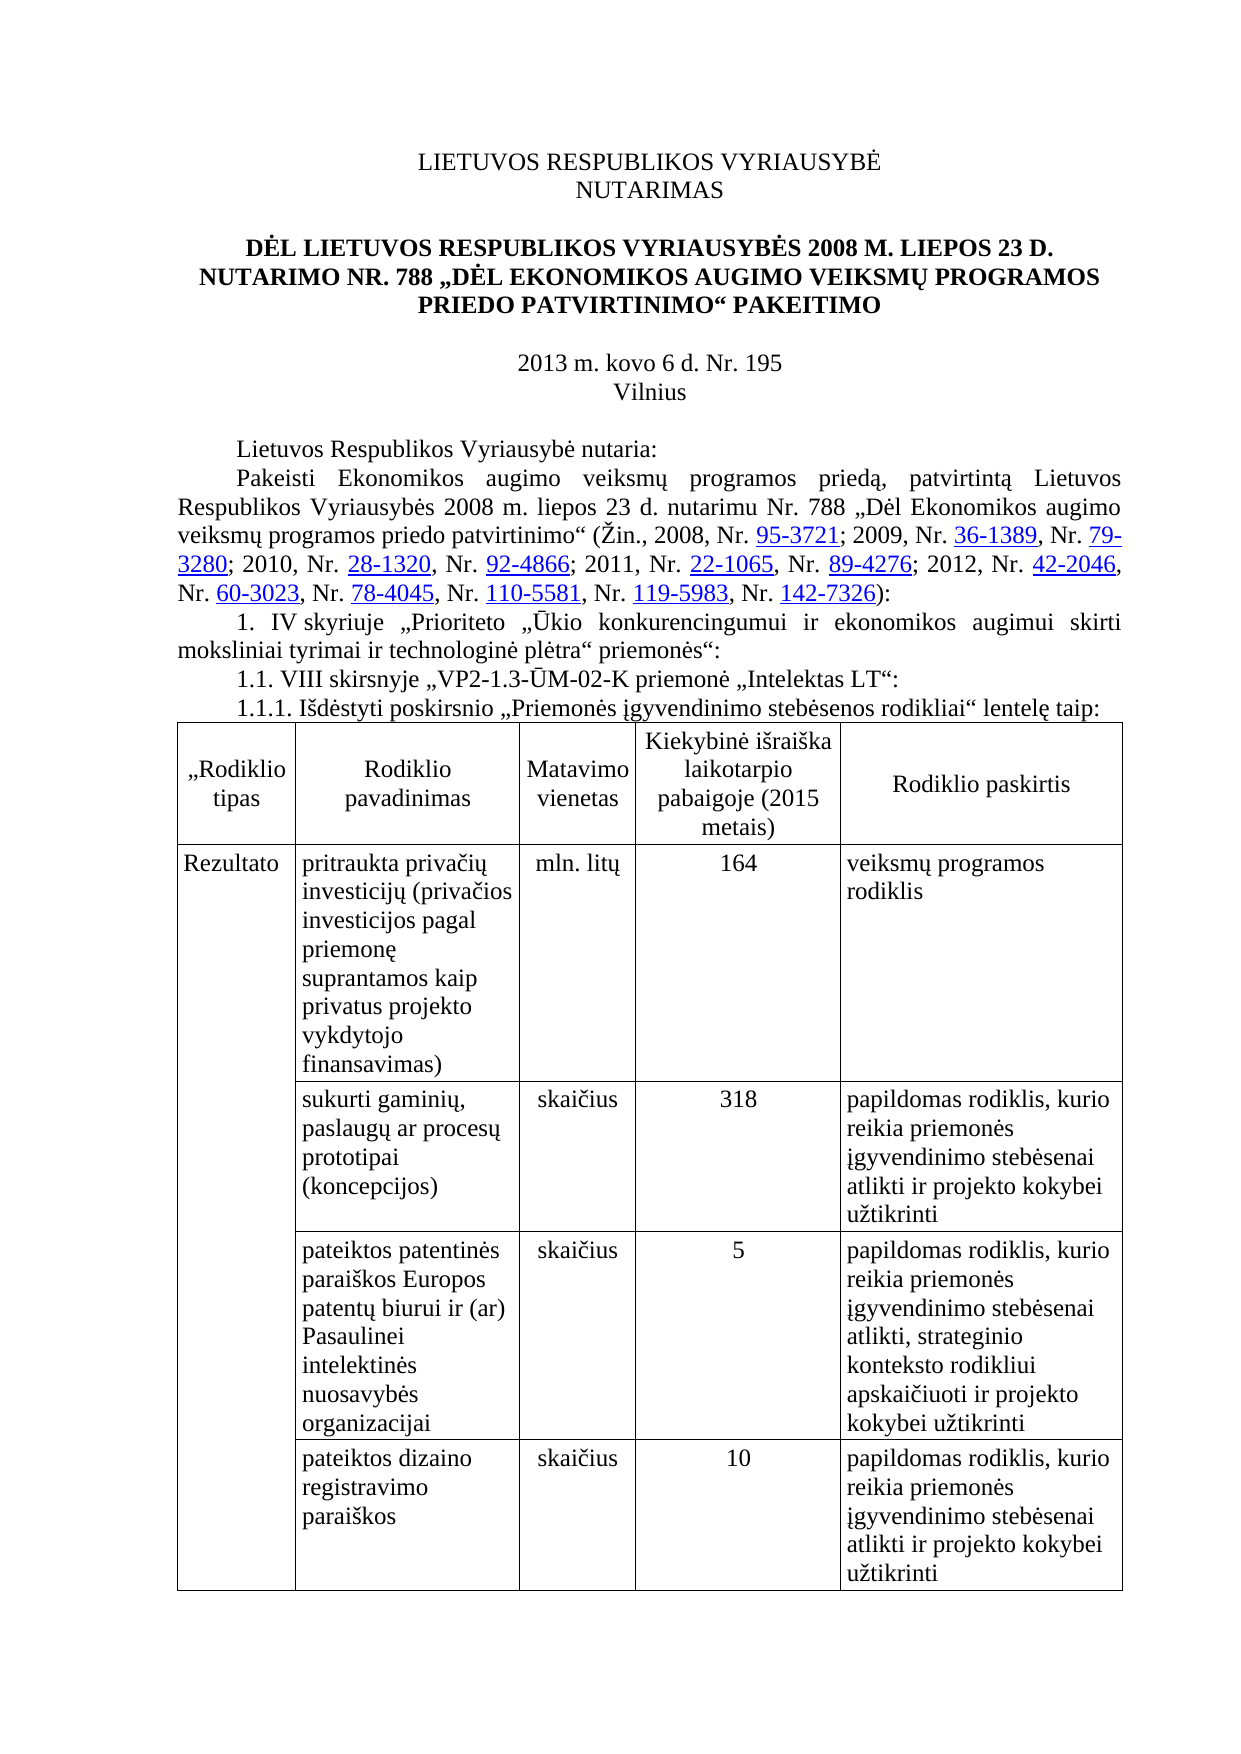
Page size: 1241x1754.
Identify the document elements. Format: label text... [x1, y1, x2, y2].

table_cell veiksmų programos rodiklis [841, 845, 1122, 1081]
table_cell skaičius [520, 1232, 635, 1439]
table_header Matavimo vienetas [520, 723, 635, 844]
table_cell pritraukta privačių investicijų (privačios investicijos pagal priemonę suprantamos kaip privatus projekto vykdytojo finansavimas) [296, 845, 519, 1081]
text 1.1.1. Išdėstyti poskirsnio „Priemonės įgyvendinimo stebėsenos rodikliai“ lentelę taip: [177, 693, 1122, 722]
text NUTARIMAS [177, 176, 1122, 204]
text Vilnius [177, 377, 1122, 406]
table_cell 10 [636, 1440, 840, 1590]
table_cell pateiktos patentinės paraiškos Europos patentų biurui ir (ar) Pasaulinei intelektinės nuosavybės organizacijai [296, 1232, 519, 1439]
table_cell mln. litų [520, 845, 635, 1081]
table_cell 5 [636, 1232, 840, 1439]
table_cell papildomas rodiklis, kurio reikia priemonės įgyvendinimo stebėsenai atlikti ir projekto kokybei užtikrinti [841, 1440, 1122, 1590]
table_cell 318 [636, 1082, 840, 1231]
table_header Kiekybinė išraiška laikotarpio pabaigoje (2015 metais) [636, 723, 840, 844]
table_header Rodiklio pavadinimas [296, 723, 519, 844]
table_cell pateiktos dizaino registravimo paraiškos [296, 1440, 519, 1590]
table_cell sukurti gaminių, paslaugų ar procesų prototipai (koncepcijos) [296, 1082, 519, 1231]
table_header „Rodiklio tipas [178, 723, 295, 844]
text Lietuvos Respublikos Vyriausybė nutaria: [177, 434, 1122, 463]
text Pakeisti Ekonomikos augimo veiksmų programos priedą, patvirtintą Lietuvos Respublikos Vyriausybės 2008 m. liepos 23 d. nutarimu Nr. 788 „Dėl Ekonomikos augimo veiksmų programos priedo patvirtinimo“ (Žin., 2008, Nr. 95-3721; 2009, Nr. 36-1389, Nr. 79-3280; 2010, Nr. 28-1320, Nr. 92-4866; 2011, Nr. 22-1065, Nr. 89-4276; 2012, Nr. 42-2046, Nr. 60-3023, Nr. 78-4045, Nr. 110-5581, Nr. 119-5983, Nr. 142-7326): [177, 463, 1122, 607]
table_cell skaičius [520, 1082, 635, 1231]
text 1.1. VIII skirsnyje „VP2-1.3-ŪM-02-K priemonė „Intelektas LT“: [177, 664, 1122, 693]
table_cell papildomas rodiklis, kurio reikia priemonės įgyvendinimo stebėsenai atlikti, strateginio konteksto rodikliui apskaičiuoti ir projekto kokybei užtikrinti [841, 1232, 1122, 1439]
table_cell skaičius [520, 1440, 635, 1590]
table_cell papildomas rodiklis, kurio reikia priemonės įgyvendinimo stebėsenai atlikti ir projekto kokybei užtikrinti [841, 1082, 1122, 1231]
text 1. IV skyriuje „Prioriteto „Ūkio konkurencingumui ir ekonomikos augimui skirti moksliniai tyrimai ir technologinė plėtra“ priemonės“: [177, 607, 1122, 664]
text 2013 m. kovo 6 d. Nr. 195 [177, 348, 1122, 377]
table_cell 164 [636, 845, 840, 1081]
table_cell Rezultato [178, 845, 295, 1590]
text Dėl LIETUVOS RESPUBLIKOS VYRIAUSYBĖS 2008 M. LIEPOS 23 D. NUTARIMO NR. 788 „DĖL EKONOMIKOS AUGIMO VEIKSMŲ PROGRAMOS PRIEDO PATVIRTINIMO“ PAKEITIMO [177, 233, 1122, 319]
text Lietuvos Respublikos Vyriausybė [177, 147, 1122, 176]
table_header Rodiklio paskirtis [841, 723, 1122, 844]
